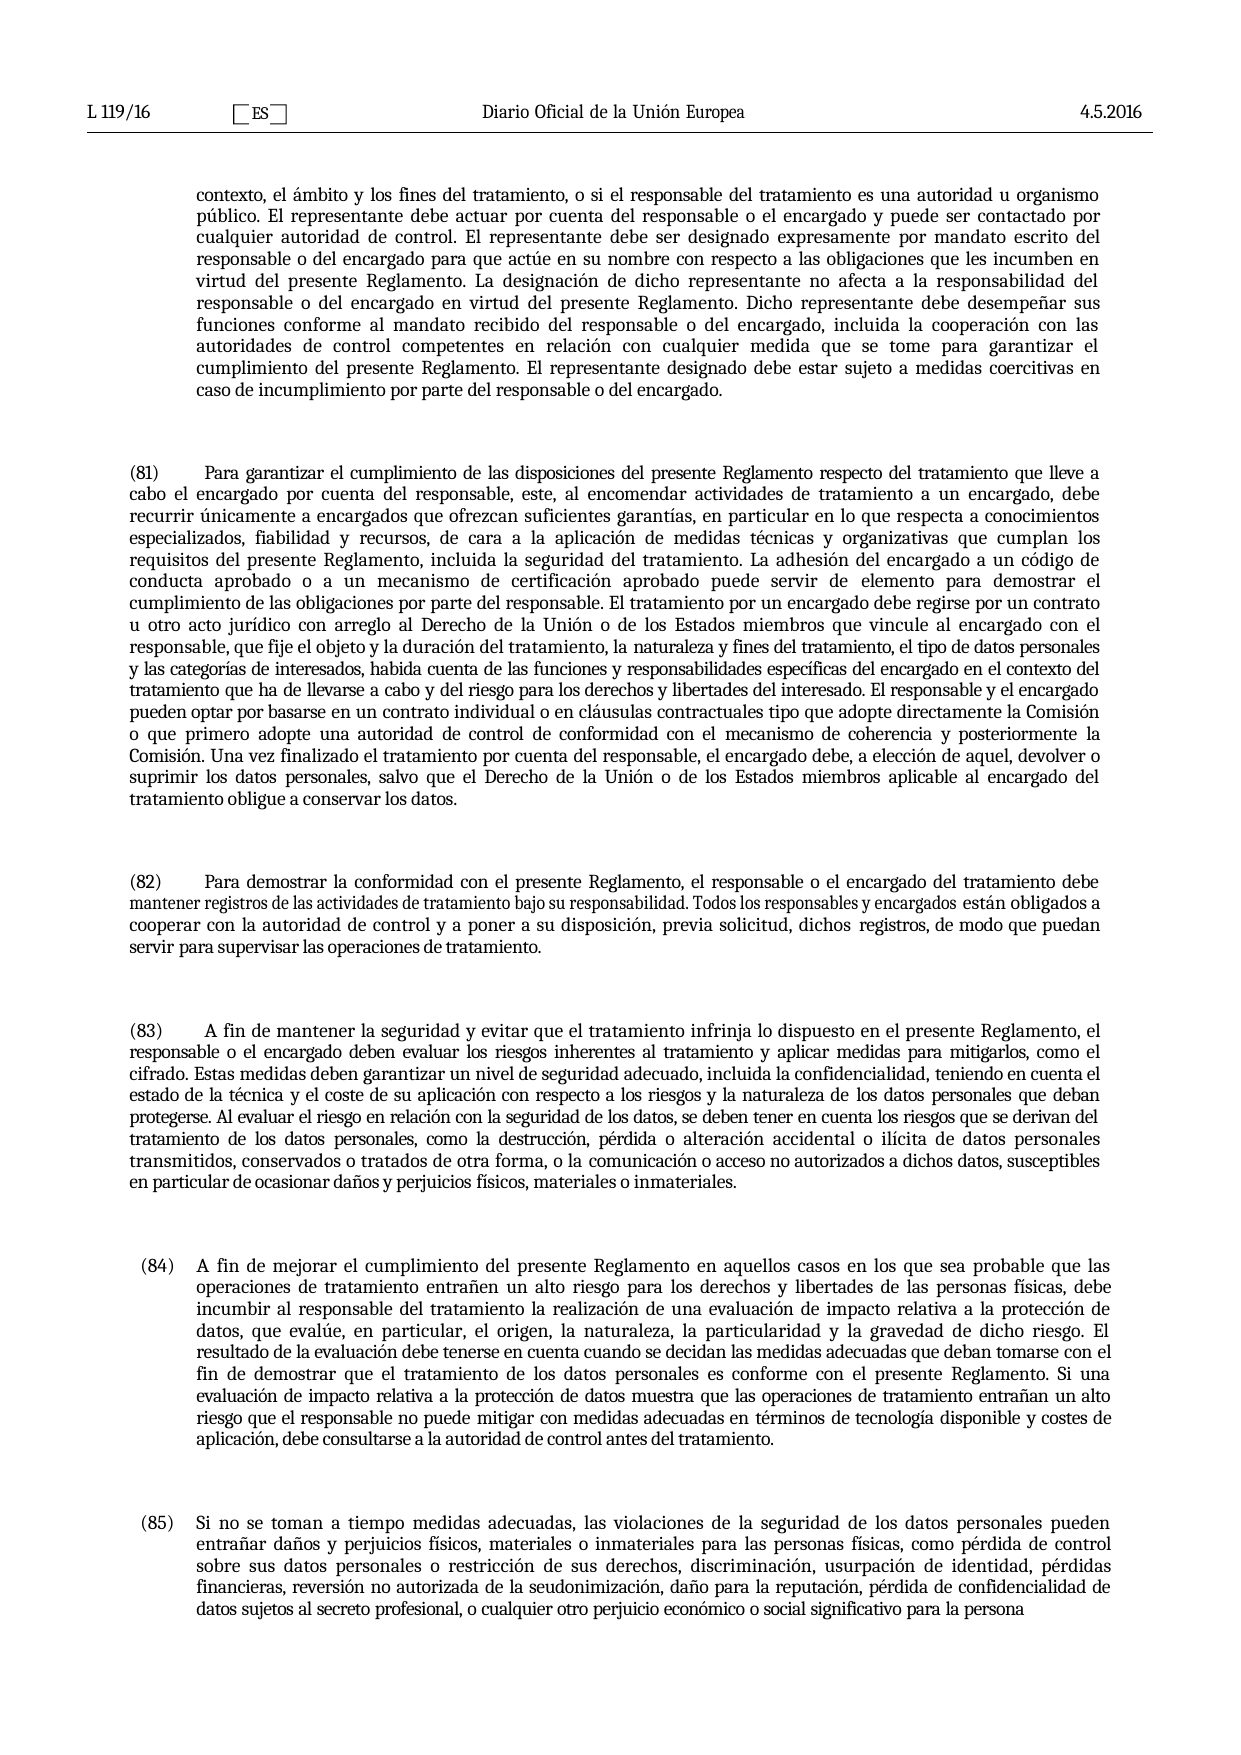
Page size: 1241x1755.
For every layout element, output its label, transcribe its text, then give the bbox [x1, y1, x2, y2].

list Para garantizar el cumplimiento de las disposiciones del presente Reglamento respecto del tratamiento que lleve a cabo el encargado por cuenta del responsable, este, al encomendar actividades de tratamiento a un encargado, debe recurrir únicamente a encargados que ofrezcan suficientes garantías, en particular en lo que respecta a conocimientos especializados, fiabilidad y recursos, de cara a la aplicación de medidas técnicas y organizativas que cumplan los requisitos del presente Reglamento, incluida la seguridad del tratamiento. La adhesión del encargado a un código de conducta aprobado o a un mecanismo de certificación aprobado puede servir de elemento para demostrar el cumplimiento de las obligaciones por parte del responsable. El tratamiento por un encargado debe regirse por un contrato u otro acto jurídico con arreglo al Derecho de la Unión o de los Estados miembros que vincule al encargado con el responsable, que fije el objeto y la duración del tratamiento, la naturaleza y fines del tratamiento, el tipo de datos personales y las categorías de interesados, habida cuenta de las funciones y responsabilidades específicas del encargado en el contexto del tratamiento que ha de llevarse a cabo y del riesgo para los derechos y libertades del interesado. El responsable y el encargado pueden optar por basarse en un contrato individual o en cláusulas contractuales tipo que adopte directamente la Comisión o que primero adopte una autoridad de control de conformidad con el mecanismo de coherencia y posteriormente la Comisión. Una vez finalizado el tratamiento por cuenta del responsable, el encargado debe, a elección de aquel, devolver o suprimir los datos personales, salvo que el Derecho de la Unión o de los Estados miembros aplicable al encargado del tratamiento obligue a conservar los datos. [129, 462, 1101, 811]
list Si no se toman a tiempo medidas adecuadas, las violaciones de la seguridad de los datos personales pueden entrañar daños y perjuicios físicos, materiales o inmateriales para las personas físicas, como pérdida de control sobre sus datos personales o restricción de sus derechos, discriminación, usurpación de identidad, pérdidas financieras, reversión no autorizada de la seudonimización, daño para la reputación, pérdida de confidencialidad de datos sujetos al secreto profesional, o cualquier otro perjuicio económico o social significativo para la persona [140, 1512, 1111, 1621]
list Para demostrar la conformidad con el presente Reglamento, el responsable o el encargado del tratamiento debe mantener registros de las actividades de tratamiento bajo su responsabilidad. Todos los responsables y encargados están obligados a cooperar con la autoridad de control y a poner a su disposición, previa solicitud, dichos registros, de modo que puedan servir para supervisar las operaciones de tratamiento. [129, 871, 1101, 958]
text contexto, el ámbito y los fines del tratamiento, o si el responsable del tratamiento es una autoridad u organismo público. El representante debe actuar por cuenta del responsable o el encargado y puede ser contactado por cualquier autoridad de control. El representante debe ser designado expresamente por mandato escrito del responsable o del encargado para que actúe en su nombre con respecto a las obligaciones que les incumben en virtud del presente Reglamento. La designación de dicho representante no afecta a la responsabilidad del responsable o del encargado en virtud del presente Reglamento. Dicho representante debe desempeñar sus funciones conforme al mandato recibido del responsable o del encargado, incluida la cooperación con las autoridades de control competentes en relación con cualquier medida que se tome para garantizar el cumplimiento del presente Reglamento. El representante designado debe estar sujeto a medidas coercitivas en caso de incumplimiento por parte del responsable o del encargado. [196, 184, 1101, 401]
list A fin de mantener la seguridad y evitar que el tratamiento infrinja lo dispuesto en el presente Reglamento, el responsable o el encargado deben evaluar los riesgos inherentes al tratamiento y aplicar medidas para mitigarlos, como el cifrado. Estas medidas deben garantizar un nivel de seguridad adecuado, incluida la confidencialidad, teniendo en cuenta el estado de la técnica y el coste de su aplicación con respecto a los riesgos y la naturaleza de los datos personales que deban protegerse. Al evaluar el riesgo en relación con la seguridad de los datos, se deben tener en cuenta los riesgos que se derivan del tratamiento de los datos personales, como la destrucción, pérdida o alteración accidental o ilícita de datos personales transmitidos, conservados o tratados de otra forma, o la comunicación o acceso no autorizados a dichos datos, susceptibles en particular de ocasionar daños y perjuicios físicos, materiales o inmateriales. [129, 1020, 1101, 1194]
list A fin de mejorar el cumplimiento del presente Reglamento en aquellos casos en los que sea probable que las operaciones de tratamiento entrañen un alto riesgo para los derechos y libertades de las personas físicas, debe incumbir al responsable del tratamiento la realización de una evaluación de impacto relativa a la protección de datos, que evalúe, en particular, el origen, la naturaleza, la particularidad y la gravedad de dicho riesgo. El resultado de la evaluación debe tenerse en cuenta cuando se decidan las medidas adecuadas que deban tomarse con el fin de demostrar que el tratamiento de los datos personales es conforme con el presente Reglamento. Si una evaluación de impacto relativa a la protección de datos muestra que las operaciones de tratamiento entrañan un alto riesgo que el responsable no puede mitigar con medidas adecuadas en términos de tecnología disponible y costes de aplicación, debe consultarse a la autoridad de control antes del tratamiento. [140, 1255, 1111, 1451]
